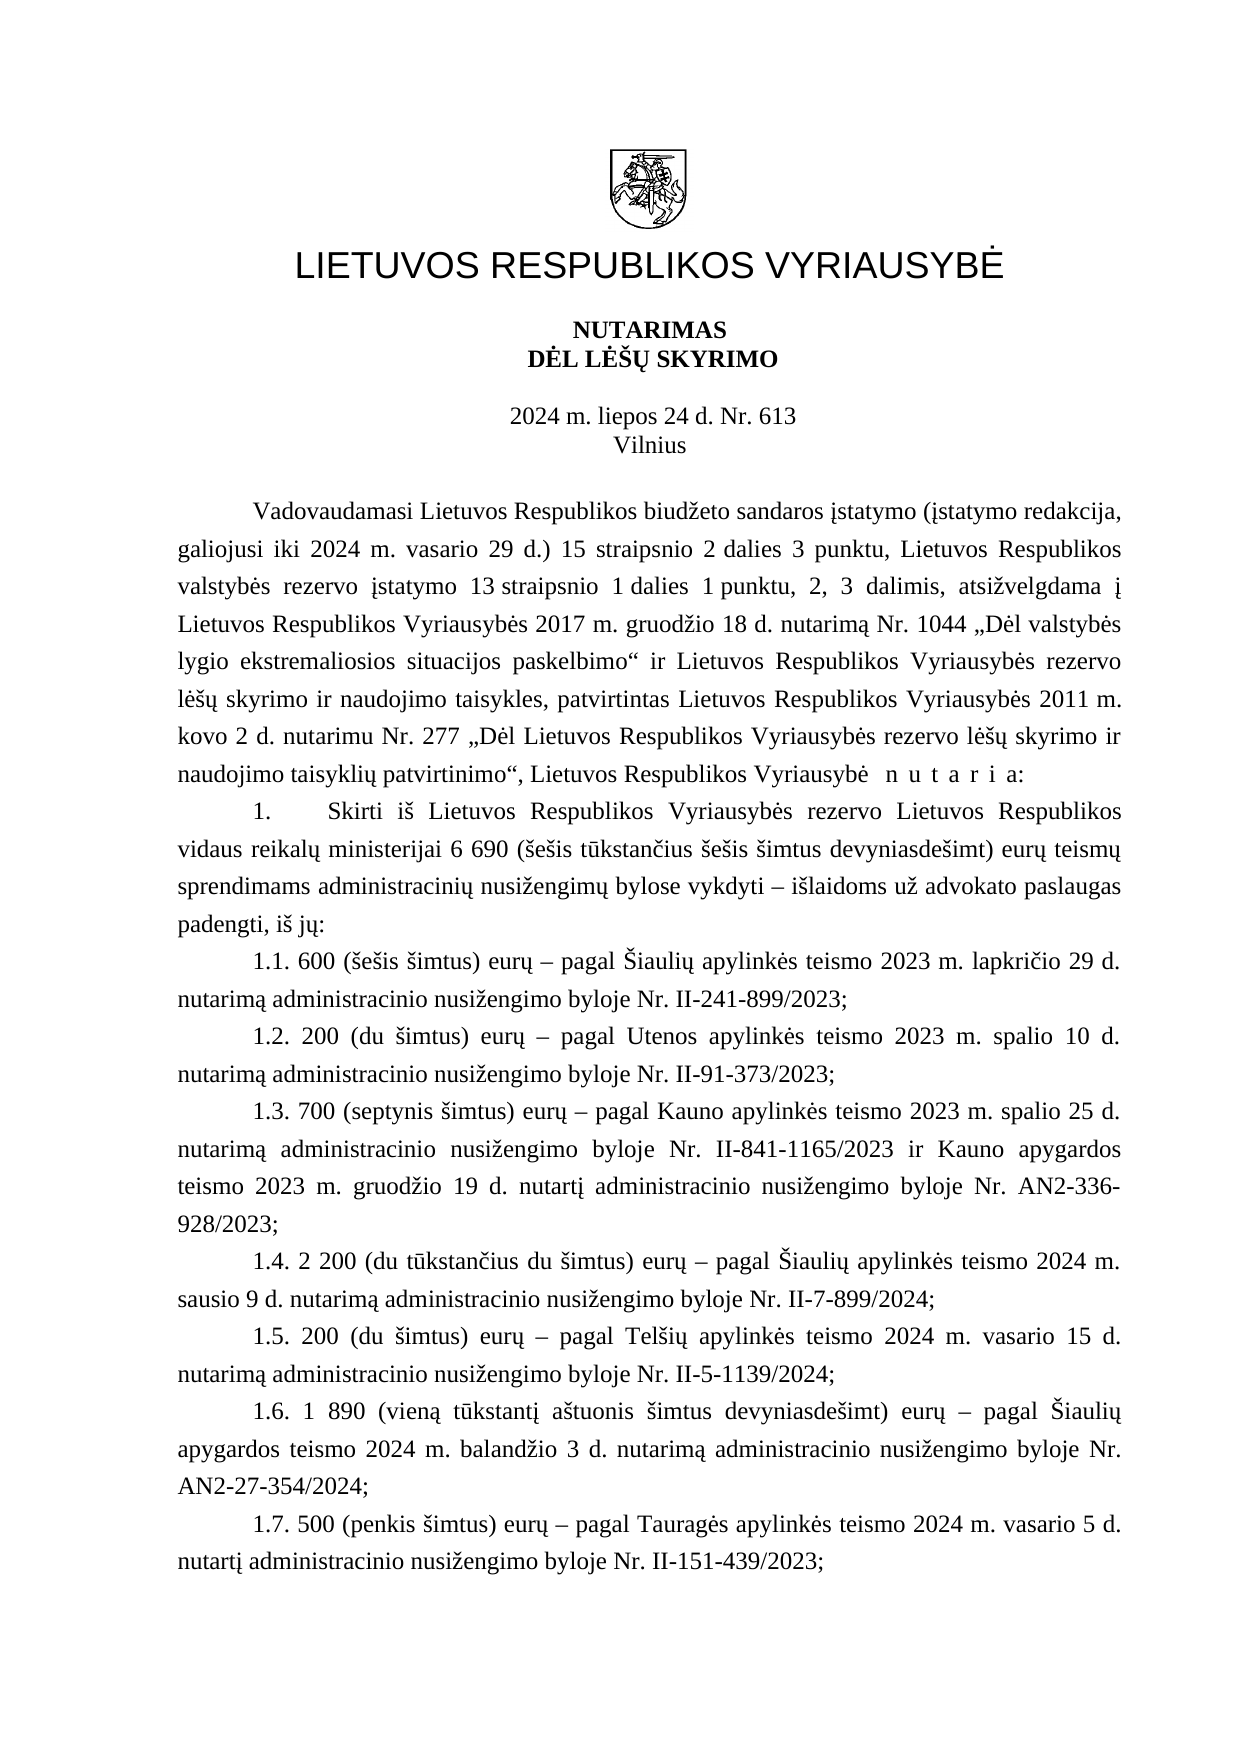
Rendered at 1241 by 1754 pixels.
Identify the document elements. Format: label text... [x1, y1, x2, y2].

text 1.6. 1 890 (vieną tūkstantį aštuonis šimtus devyniasdešimt) eurų – pagal Šiaulių apygardos teismo 2024 m. balandžio 3 d. nutarimą administracinio nusižengimo byloje Nr. AN2-27-354/2024; [177, 1388, 1122, 1500]
text DĖL LĖŠŲ SKYRIMO [177, 344, 1122, 373]
text 1. Skirti iš Lietuvos Respublikos Vyriausybės rezervo Lietuvos Respublikos vidaus reikalų ministerijai 6 690 (šešis tūkstančius šešis šimtus devyniasdešimt) eurų teismų sprendimams administracinių nusižengimų bylose vykdyti – išlaidoms už advokato paslaugas padengti, iš jų: [177, 788, 1122, 938]
text 1.3. 700 (septynis šimtus) eurų – pagal Kauno apylinkės teismo 2023 m. spalio 25 d. nutarimą administracinio nusižengimo byloje Nr. II-841-1165/2023 ir Kauno apygardos teismo 2023 m. gruodžio 19 d. nutartį administracinio nusižengimo byloje Nr. AN2-336-928/2023; [177, 1088, 1122, 1238]
text Vadovaudamasi Lietuvos Respublikos biudžeto sandaros įstatymo (įstatymo redakcija, galiojusi iki 2024 m. vasario 29 d.) 15 straipsnio 2 dalies 3 punktu, Lietuvos Respublikos valstybės rezervo įstatymo 13 straipsnio 1 dalies 1 punktu, 2, 3 dalimis, atsižvelgdama į Lietuvos Respublikos Vyriausybės 2017 m. gruodžio 18 d. nutarimą Nr. 1044 „Dėl valstybės lygio ekstremaliosios situacijos paskelbimo“ ir Lietuvos Respublikos Vyriausybės rezervo lėšų skyrimo ir naudojimo taisykles, patvirtintas Lietuvos Respublikos Vyriausybės 2011 m. kovo 2 d. nutarimu Nr. 277 „Dėl Lietuvos Respublikos Vyriausybės rezervo lėšų skyrimo ir naudojimo taisyklių patvirtinimo“, Lietuvos Respublikos Vyriausybė nutaria: [177, 488, 1122, 788]
text 2024 m. liepos 24 d. Nr. 613 [177, 401, 1122, 430]
text NUTARIMAS [177, 315, 1122, 344]
text 1.4. 2 200 (du tūkstančius du šimtus) eurų – pagal Šiaulių apylinkės teismo 2024 m. sausio 9 d. nutarimą administracinio nusižengimo byloje Nr. II-7-899/2024; [177, 1238, 1122, 1313]
text Lietuvos Respublikos Vyriausybė [177, 243, 1122, 286]
text Vilnius [177, 430, 1122, 459]
text 1.7. 500 (penkis šimtus) eurų – pagal Tauragės apylinkės teismo 2024 m. vasario 5 d. nutartį administracinio nusižengimo byloje Nr. II-151-439/2023; [177, 1500, 1122, 1575]
text 1.1. 600 (šešis šimtus) eurų – pagal Šiaulių apylinkės teismo 2023 m. lapkričio 29 d. nutarimą administracinio nusižengimo byloje Nr. II-241-899/2023; [177, 938, 1122, 1013]
text 1.2. 200 (du šimtus) eurų – pagal Utenos apylinkės teismo 2023 m. spalio 10 d. nutarimą administracinio nusižengimo byloje Nr. II-91-373/2023; [177, 1013, 1122, 1088]
text 1.5. 200 (du šimtus) eurų – pagal Telšių apylinkės teismo 2024 m. vasario 15 d. nutarimą administracinio nusižengimo byloje Nr. II-5-1139/2024; [177, 1313, 1122, 1388]
